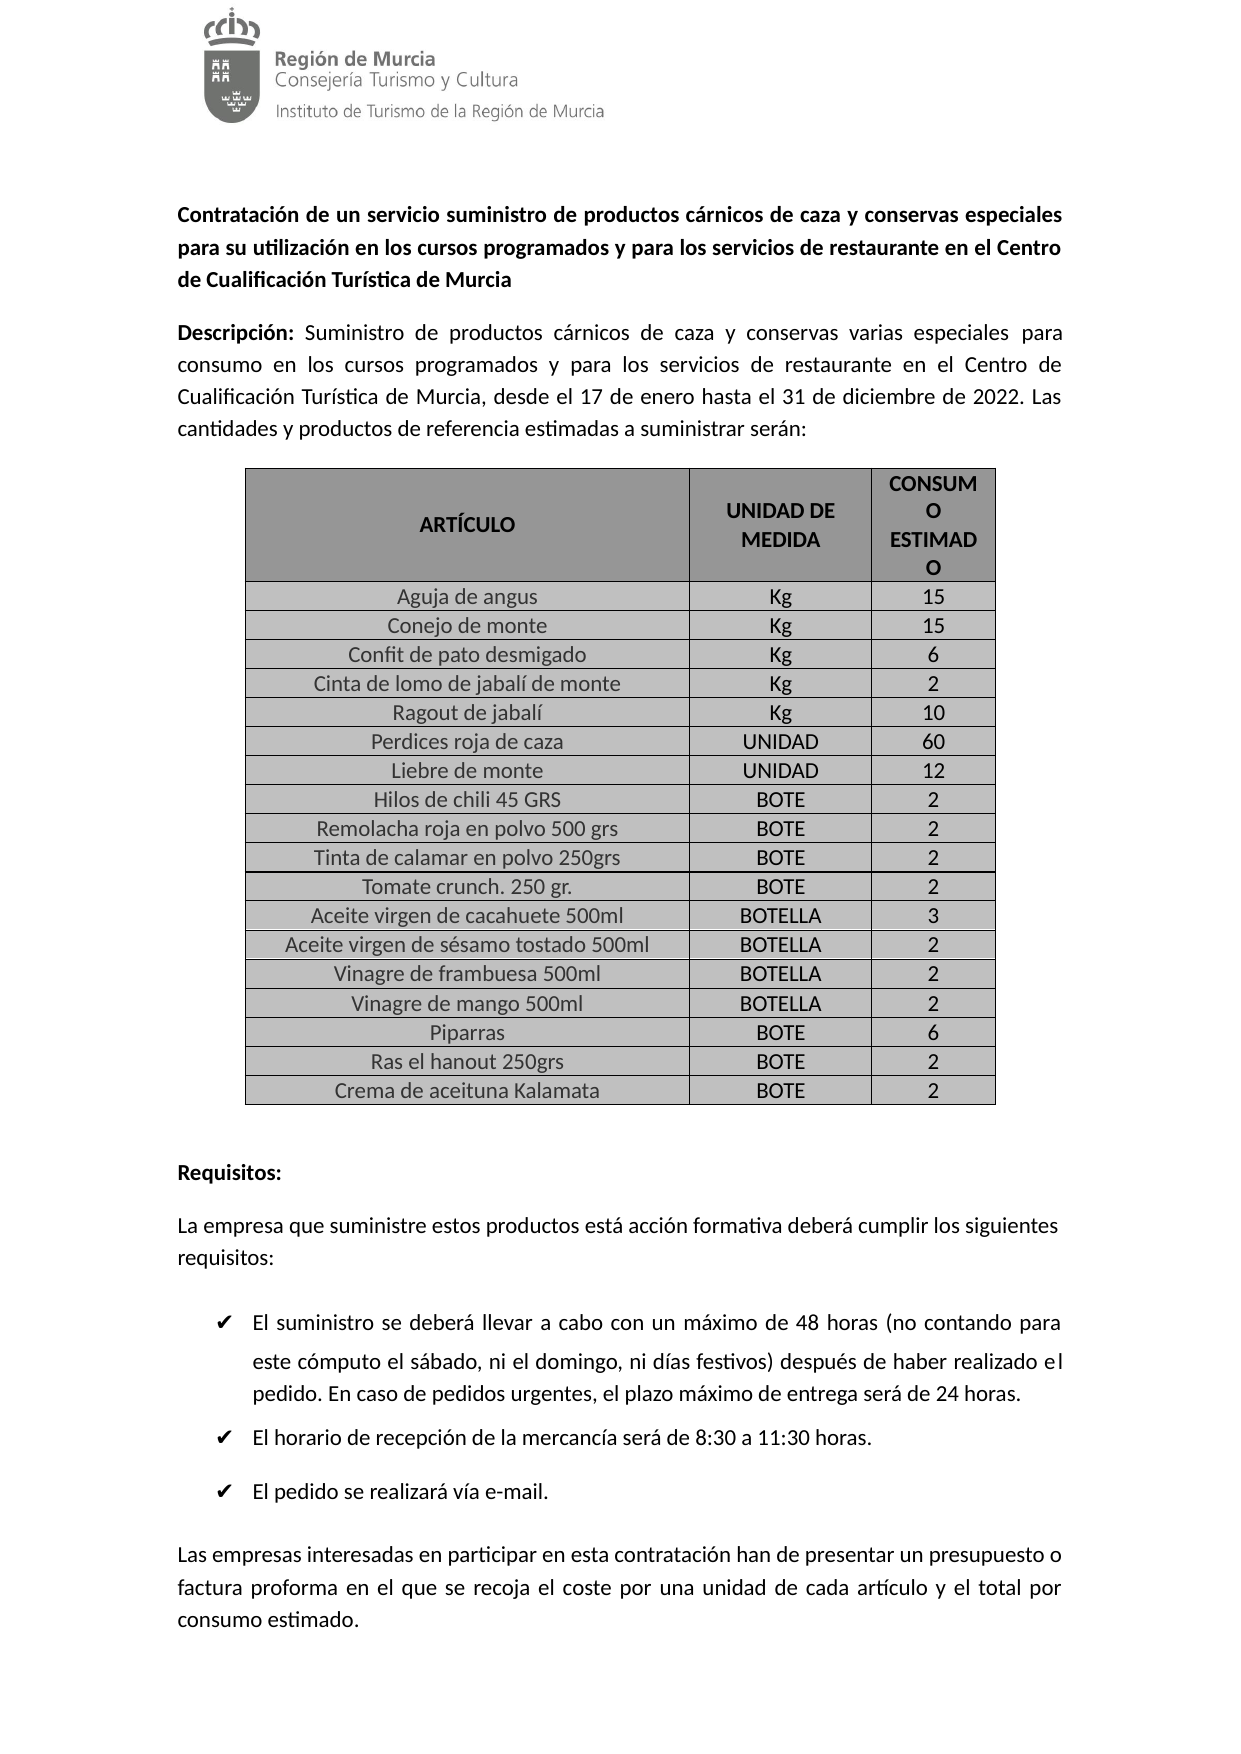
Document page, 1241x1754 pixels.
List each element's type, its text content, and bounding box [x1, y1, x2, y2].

table_cell Crema de aceituna Kalamata [246, 1076, 689, 1104]
table_cell Vinagre de mango 500ml [246, 989, 689, 1017]
table_cell 2 [872, 931, 995, 958]
table_cell 3 [872, 901, 995, 929]
table_cell Aceite virgen de sésamo tostado 500ml [246, 931, 689, 958]
table_cell Kg [690, 640, 871, 668]
table_cell 15 [872, 611, 995, 639]
list El suministro se deberá llevar a cabo con un máximo de 48 horas (no contando para este cómputo el sábado, ni el domingo, ni días festivos) después de haber realizado el pedido. En caso de pedidos urgentes, el plazo máximo de entrega será de 24 horas. [215, 1296, 1063, 1407]
table_cell Kg [690, 669, 871, 697]
table_cell BOTELLA [690, 960, 871, 988]
table_cell Ras el hanout 250grs [246, 1047, 689, 1075]
table_cell UNIDAD [690, 727, 871, 755]
table_cell Vinagre de frambuesa 500ml [246, 960, 689, 988]
table_cell BOTE [690, 785, 871, 813]
table_cell Aceite virgen de cacahuete 500ml [246, 901, 689, 929]
table_cell Conejo de monte [246, 611, 689, 639]
table_cell BOTE [690, 1076, 871, 1104]
table_cell 6 [872, 1018, 995, 1046]
table_cell Confit de pato desmigado [246, 640, 689, 668]
text Descripción: Suministro de productos cárnicos de caza y conservas varias especiales para consumo en los cursos programados y para los servicios de restaurante en el Centro de Cualificación Turística de Murcia, desde el 17 de enero hasta el 31 de diciembre de 2022. Las cantidades y productos de referencia estimadas a suministrar serán: [177, 318, 1063, 443]
table_cell BOTE [690, 814, 871, 842]
table_cell 2 [872, 873, 995, 900]
text Requisitos: [177, 1158, 1063, 1186]
table_cell 12 [872, 756, 995, 784]
table_cell Cinta de lomo de jabalí de monte [246, 669, 689, 697]
table_cell 2 [872, 785, 995, 813]
table_cell Tomate crunch. 250 gr. [246, 873, 689, 900]
list El horario de recepción de la mercancía será de 8:30 a 11:30 horas. [215, 1412, 1063, 1459]
table_header CONSUMO ESTIMADO [872, 469, 995, 581]
table_cell Ragout de jabalí [246, 698, 689, 726]
table_cell 2 [872, 814, 995, 842]
table_cell Kg [690, 611, 871, 639]
table_cell 2 [872, 669, 995, 697]
text Contratación de un servicio suministro de productos cárnicos de caza y conservas especiales para su utilización en los cursos programados y para los servicios de restaurante en el Centro de Cualificación Turística de Murcia [177, 201, 1063, 293]
table_cell Piparras [246, 1018, 689, 1046]
table_cell Tinta de calamar en polvo 250grs [246, 843, 689, 871]
table_header UNIDAD DE MEDIDA [690, 469, 871, 581]
table_cell Perdices roja de caza [246, 727, 689, 755]
table_cell BOTE [690, 1047, 871, 1075]
table_cell 2 [872, 1076, 995, 1104]
text La empresa que suministre estos productos está acción formativa deberá cumplir los siguientes requisitos: [177, 1211, 1063, 1271]
table_cell 2 [872, 989, 995, 1017]
table_cell Kg [690, 582, 871, 610]
table_cell 60 [872, 727, 995, 755]
table_cell BOTE [690, 1018, 871, 1046]
table_cell 2 [872, 843, 995, 871]
list El pedido se realizará vía e-mail. [215, 1466, 1063, 1513]
table_cell BOTE [690, 843, 871, 871]
table_cell UNIDAD [690, 756, 871, 784]
table_cell BOTE [690, 873, 871, 900]
table_cell Hilos de chili 45 GRS [246, 785, 689, 813]
text Las empresas interesadas en participar en esta contratación han de presentar un presupuesto o factura proforma en el que se recoja el coste por una unidad de cada artículo y el total por consumo estimado. [177, 1540, 1063, 1633]
table_cell 10 [872, 698, 995, 726]
table_cell BOTELLA [690, 931, 871, 958]
table_cell 2 [872, 960, 995, 988]
table_cell 15 [872, 582, 995, 610]
table_header ARTÍCULO [246, 469, 689, 581]
table_cell Aguja de angus [246, 582, 689, 610]
table_cell BOTELLA [690, 989, 871, 1017]
table_cell Kg [690, 698, 871, 726]
table_cell 2 [872, 1047, 995, 1075]
table_cell 6 [872, 640, 995, 668]
table_cell BOTELLA [690, 901, 871, 929]
table_cell Liebre de monte [246, 756, 689, 784]
table_cell Remolacha roja en polvo 500 grs [246, 814, 689, 842]
